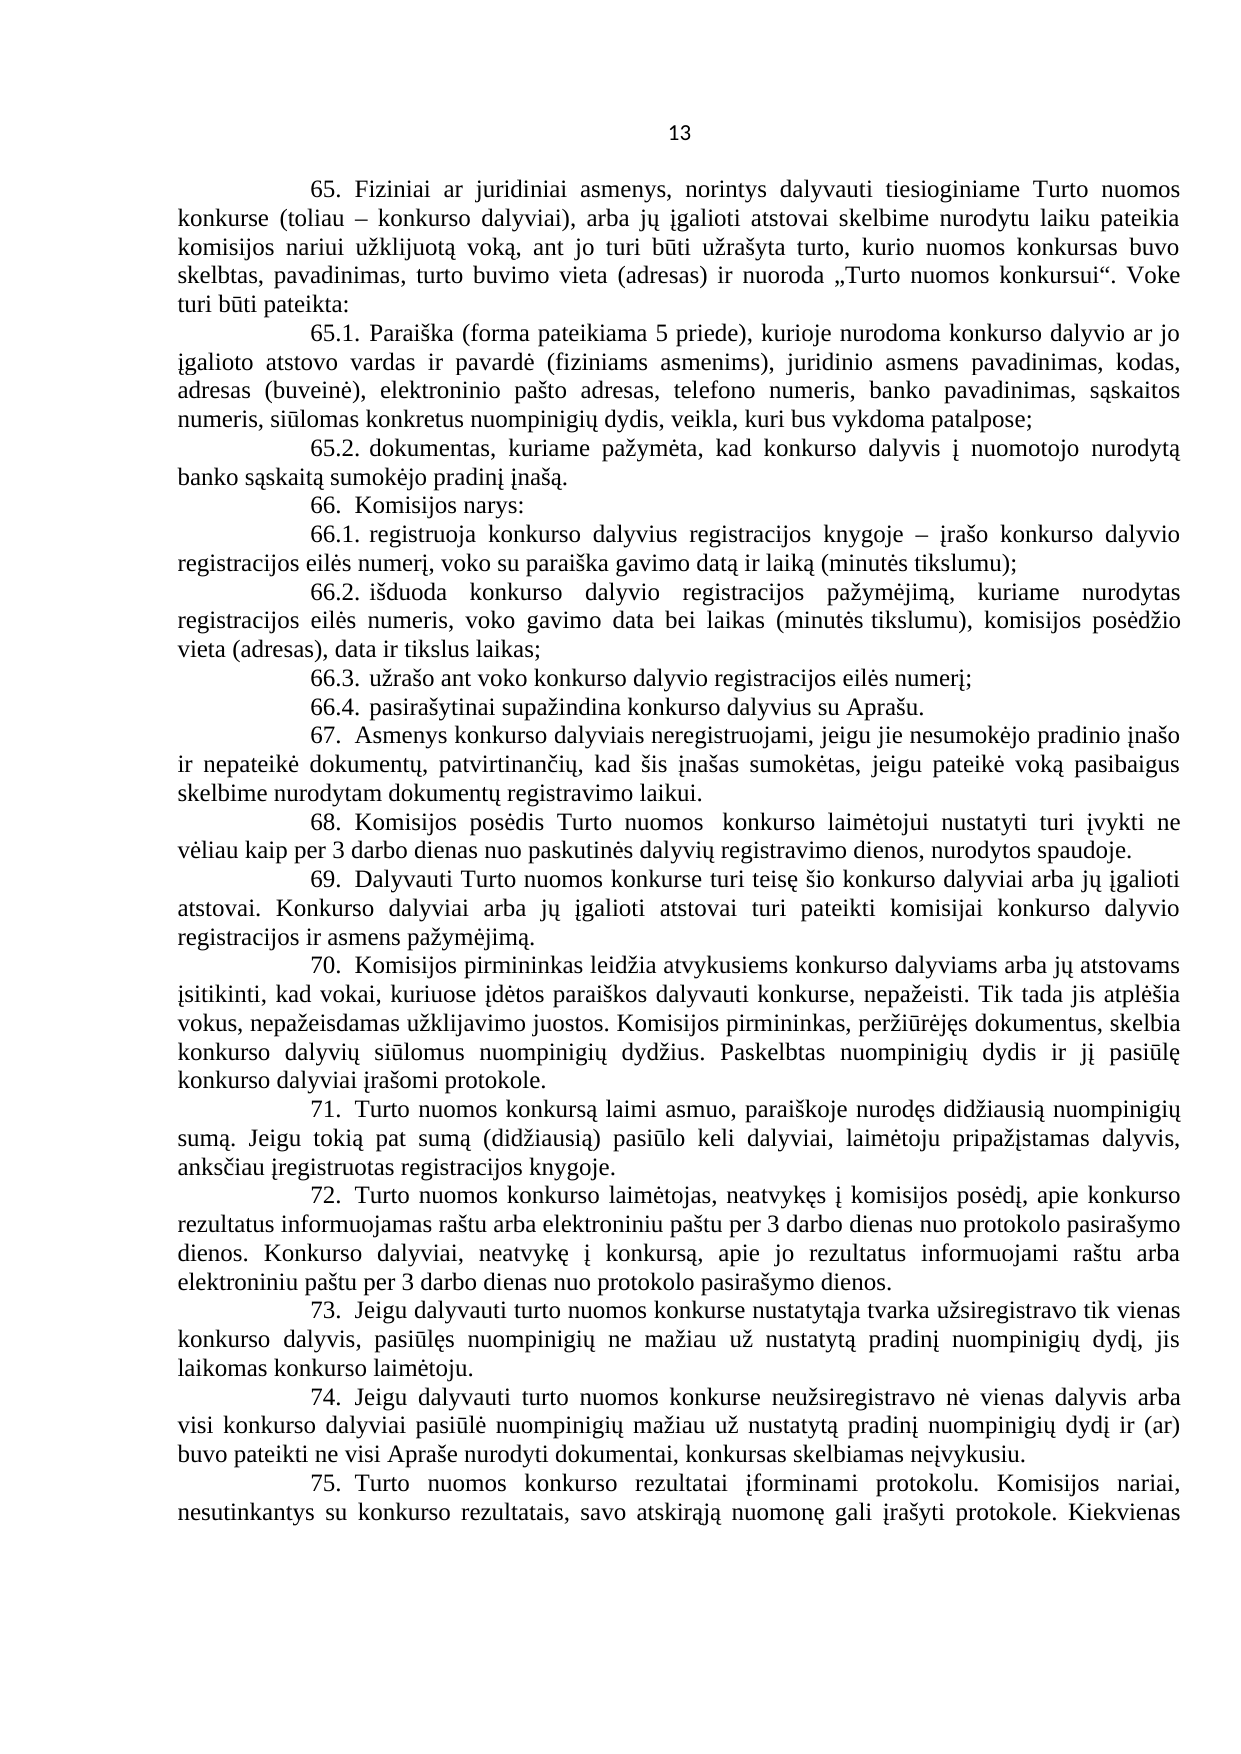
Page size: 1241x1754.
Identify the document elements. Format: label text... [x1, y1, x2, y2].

text 66.3. užrašo ant voko konkurso dalyvio registracijos eilės numerį; [177, 663, 1181, 692]
text 68. Komisijos posėdis Turto nuomos konkurso laimėtojui nustatyti turi įvykti ne vėliau kaip per 3 darbo dienas nuo paskutinės dalyvių registravimo dienos, nurodytos spaudoje. [177, 807, 1181, 864]
text 66. Komisijos narys: [177, 490, 1181, 519]
text 72. Turto nuomos konkurso laimėtojas, neatvykęs į komisijos posėdį, apie konkurso rezultatus informuojamas raštu arba elektroniniu paštu per 3 darbo dienas nuo protokolo pasirašymo dienos. Konkurso dalyviai, neatvykę į konkursą, apie jo rezultatus informuojami raštu arba elektroniniu paštu per 3 darbo dienas nuo protokolo pasirašymo dienos. [177, 1180, 1181, 1295]
text 69. Dalyvauti Turto nuomos konkurse turi teisę šio konkurso dalyviai arba jų įgalioti atstovai. Konkurso dalyviai arba jų įgalioti atstovai turi pateikti komisijai konkurso dalyvio registracijos ir asmens pažymėjimą. [177, 864, 1181, 950]
text 65. Fiziniai ar juridiniai asmenys, norintys dalyvauti tiesioginiame Turto nuomos konkurse (toliau – konkurso dalyviai), arba jų įgalioti atstovai skelbime nurodytu laiku pateikia komisijos nariui užklijuotą voką, ant jo turi būti užrašyta turto, kurio nuomos konkursas buvo skelbtas, pavadinimas, turto buvimo vieta (adresas) ir nuoroda „Turto nuomos konkursui“. Voke turi būti pateikta: [177, 174, 1181, 318]
text 65.1. Paraiška (forma pateikiama 5 priede), kurioje nurodoma konkurso dalyvio ar jo įgalioto atstovo vardas ir pavardė (fiziniams asmenims), juridinio asmens pavadinimas, kodas, adresas (buveinė), elektroninio pašto adresas, telefono numeris, banko pavadinimas, sąskaitos numeris, siūlomas konkretus nuompinigių dydis, veikla, kuri bus vykdoma patalpose; [177, 318, 1181, 433]
text 66.4. pasirašytinai supažindina konkurso dalyvius su Aprašu. [177, 692, 1181, 720]
text 73. Jeigu dalyvauti turto nuomos konkurse nustatytąja tvarka užsiregistravo tik vienas konkurso dalyvis, pasiūlęs nuompinigių ne mažiau už nustatytą pradinį nuompinigių dydį, jis laikomas konkurso laimėtoju. [177, 1295, 1181, 1382]
text 74. Jeigu dalyvauti turto nuomos konkurse neužsiregistravo nė vienas dalyvis arba visi konkurso dalyviai pasiūlė nuompinigių mažiau už nustatytą pradinį nuompinigių dydį ir (ar) buvo pateikti ne visi Apraše nurodyti dokumentai, konkursas skelbiamas neįvykusiu. [177, 1382, 1181, 1468]
text 66.2. išduoda konkurso dalyvio registracijos pažymėjimą, kuriame nurodytas registracijos eilės numeris, voko gavimo data bei laikas (minutės tikslumu), komisijos posėdžio vieta (adresas), data ir tikslus laikas; [177, 577, 1181, 663]
text 65.2. dokumentas, kuriame pažymėta, kad konkurso dalyvis į nuomotojo nurodytą banko sąskaitą sumokėjo pradinį įnašą. [177, 433, 1181, 490]
text 75. Turto nuomos konkurso rezultatai įforminami protokolu. Komisijos nariai, nesutinkantys su konkurso rezultatais, savo atskirąją nuomonę gali įrašyti protokole. Kiekvienas [177, 1468, 1181, 1525]
text 70. Komisijos pirmininkas leidžia atvykusiems konkurso dalyviams arba jų atstovams įsitikinti, kad vokai, kuriuose įdėtos paraiškos dalyvauti konkurse, nepažeisti. Tik tada jis atplėšia vokus, nepažeisdamas užklijavimo juostos. Komisijos pirmininkas, peržiūrėjęs dokumentus, skelbia konkurso dalyvių siūlomus nuompinigių dydžius. Paskelbtas nuompinigių dydis ir jį pasiūlę konkurso dalyviai įrašomi protokole. [177, 950, 1181, 1094]
text 66.1. registruoja konkurso dalyvius registracijos knygoje – įrašo konkurso dalyvio registracijos eilės numerį, voko su paraiška gavimo datą ir laiką (minutės tikslumu); [177, 519, 1181, 577]
text 71. Turto nuomos konkursą laimi asmuo, paraiškoje nurodęs didžiausią nuompinigių sumą. Jeigu tokią pat sumą (didžiausią) pasiūlo keli dalyviai, laimėtoju pripažįstamas dalyvis, anksčiau įregistruotas registracijos knygoje. [177, 1094, 1181, 1180]
text 67. Asmenys konkurso dalyviais neregistruojami, jeigu jie nesumokėjo pradinio įnašo ir nepateikė dokumentų, patvirtinančių, kad šis įnašas sumokėtas, jeigu pateikė voką pasibaigus skelbime nurodytam dokumentų registravimo laikui. [177, 720, 1181, 807]
